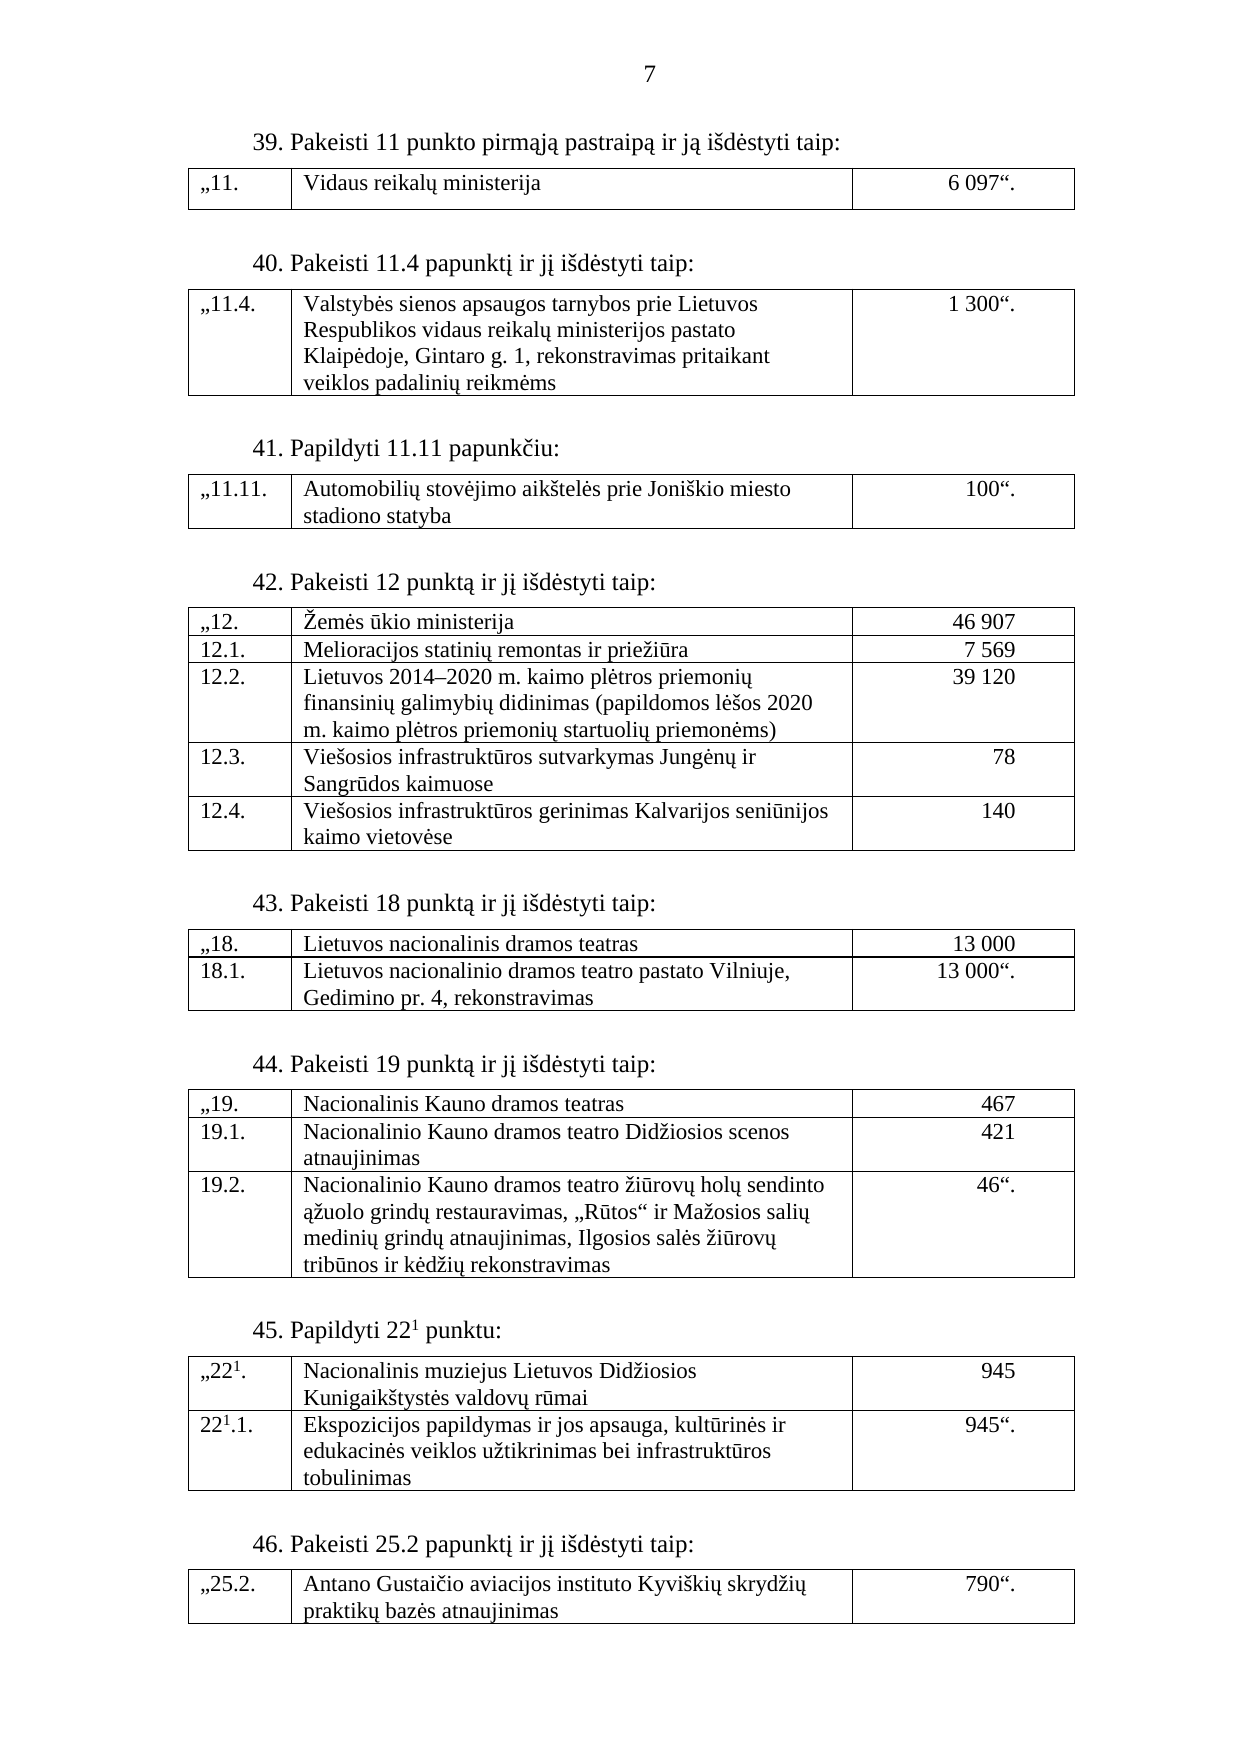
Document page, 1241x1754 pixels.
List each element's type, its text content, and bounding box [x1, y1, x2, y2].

table_cell 12.3. [189, 743, 291, 796]
table_header „11. [189, 169, 291, 209]
table_cell 221.1. [189, 1411, 291, 1490]
table_cell Melioracijos statinių remontas ir priežiūra [292, 636, 852, 662]
text 40. Pakeisti 11.4 papunktį ir jį išdėstyti taip: [177, 239, 1122, 277]
table_cell 945“. [853, 1411, 1074, 1490]
table_cell Lietuvos nacionalinio dramos teatro pastato Vilniuje, Gedimino pr. 4, rekonstravimas [292, 958, 852, 1010]
text 39. Pakeisti 11 punkto pirmąją pastraipą ir ją išdėstyti taip: [177, 118, 1122, 156]
table_header „25.2. [189, 1570, 291, 1623]
text 41. Papildyti 11.11 papunkčiu: [177, 425, 1122, 462]
table_cell Ekspozicijos papildymas ir jos apsauga, kultūrinės ir edukacinės veiklos užtikrinimas bei infrastruktūros tobulinimas [292, 1411, 852, 1490]
table_header „12. [189, 608, 291, 635]
table_header Automobilių stovėjimo aikštelės prie Joniškio miesto stadiono statyba [292, 475, 852, 528]
table_cell 12.2. [189, 663, 291, 742]
table_header „11.11. [189, 475, 291, 528]
table_cell Nacionalinio Kauno dramos teatro žiūrovų holų sendinto ąžuolo grindų restauravimas, „Rūtos“ ir Mažosios salių medinių grindų atnaujinimas, Ilgosios salės žiūrovų tribūnos ir kėdžių rekonstravimas [292, 1172, 852, 1277]
text 43. Pakeisti 18 punktą ir jį išdėstyti taip: [177, 879, 1122, 917]
table_header Nacionalinis Kauno dramos teatras [292, 1090, 852, 1117]
table_header 790“. [853, 1570, 1074, 1623]
table_cell 421 [853, 1118, 1074, 1171]
table_cell 19.2. [189, 1172, 291, 1277]
table_header „11.4. [189, 290, 291, 395]
table_header „221. [189, 1357, 291, 1410]
table_cell Lietuvos 2014–2020 m. kaimo plėtros priemonių finansinių galimybių didinimas (papildomos lėšos 2020 m. kaimo plėtros priemonių startuolių priemonėms) [292, 663, 852, 742]
table_header 13 000 [853, 930, 1074, 956]
table_header 100“. [853, 475, 1074, 528]
text 44. Pakeisti 19 punktą ir jį išdėstyti taip: [177, 1040, 1122, 1077]
table_cell 12.4. [189, 797, 291, 850]
table_header „18. [189, 930, 291, 956]
table_cell 13 000“. [853, 958, 1074, 1010]
table_header Antano Gustaičio aviacijos instituto Kyviškių skrydžių praktikų bazės atnaujinimas [292, 1570, 852, 1623]
table_cell 12.1. [189, 636, 291, 662]
table_header 945 [853, 1357, 1074, 1410]
table_header 46 907 [853, 608, 1074, 635]
table_header Žemės ūkio ministerija [292, 608, 852, 635]
table_cell 78 [853, 743, 1074, 796]
table_header 1 300“. [853, 290, 1074, 395]
text 46. Pakeisti 25.2 papunktį ir jį išdėstyti taip: [177, 1520, 1122, 1557]
table_header Vidaus reikalų ministerija [292, 169, 852, 209]
table_header 6 097“. [853, 169, 1074, 209]
text 45. Papildyti 221 punktu: [177, 1307, 1122, 1344]
table_header 467 [853, 1090, 1074, 1117]
table_cell 140 [853, 797, 1074, 850]
table_cell 19.1. [189, 1118, 291, 1171]
table_cell Viešosios infrastruktūros gerinimas Kalvarijos seniūnijos kaimo vietovėse [292, 797, 852, 850]
table_cell 7 569 [853, 636, 1074, 662]
table_cell Nacionalinio Kauno dramos teatro Didžiosios scenos atnaujinimas [292, 1118, 852, 1171]
table_header Valstybės sienos apsaugos tarnybos prie Lietuvos Respublikos vidaus reikalų ministerijos pastato Klaipėdoje, Gintaro g. 1, rekonstravimas pritaikant veiklos padalinių reikmėms [292, 290, 852, 395]
table_cell 18.1. [189, 958, 291, 1010]
table_header Lietuvos nacionalinis dramos teatras [292, 930, 852, 956]
text 42. Pakeisti 12 punktą ir jį išdėstyti taip: [177, 558, 1122, 595]
table_cell 39 120 [853, 663, 1074, 742]
table_header „19. [189, 1090, 291, 1117]
table_cell Viešosios infrastruktūros sutvarkymas Jungėnų ir Sangrūdos kaimuose [292, 743, 852, 796]
table_cell 46“. [853, 1172, 1074, 1277]
table_header Nacionalinis muziejus Lietuvos Didžiosios Kunigaikštystės valdovų rūmai [292, 1357, 852, 1410]
